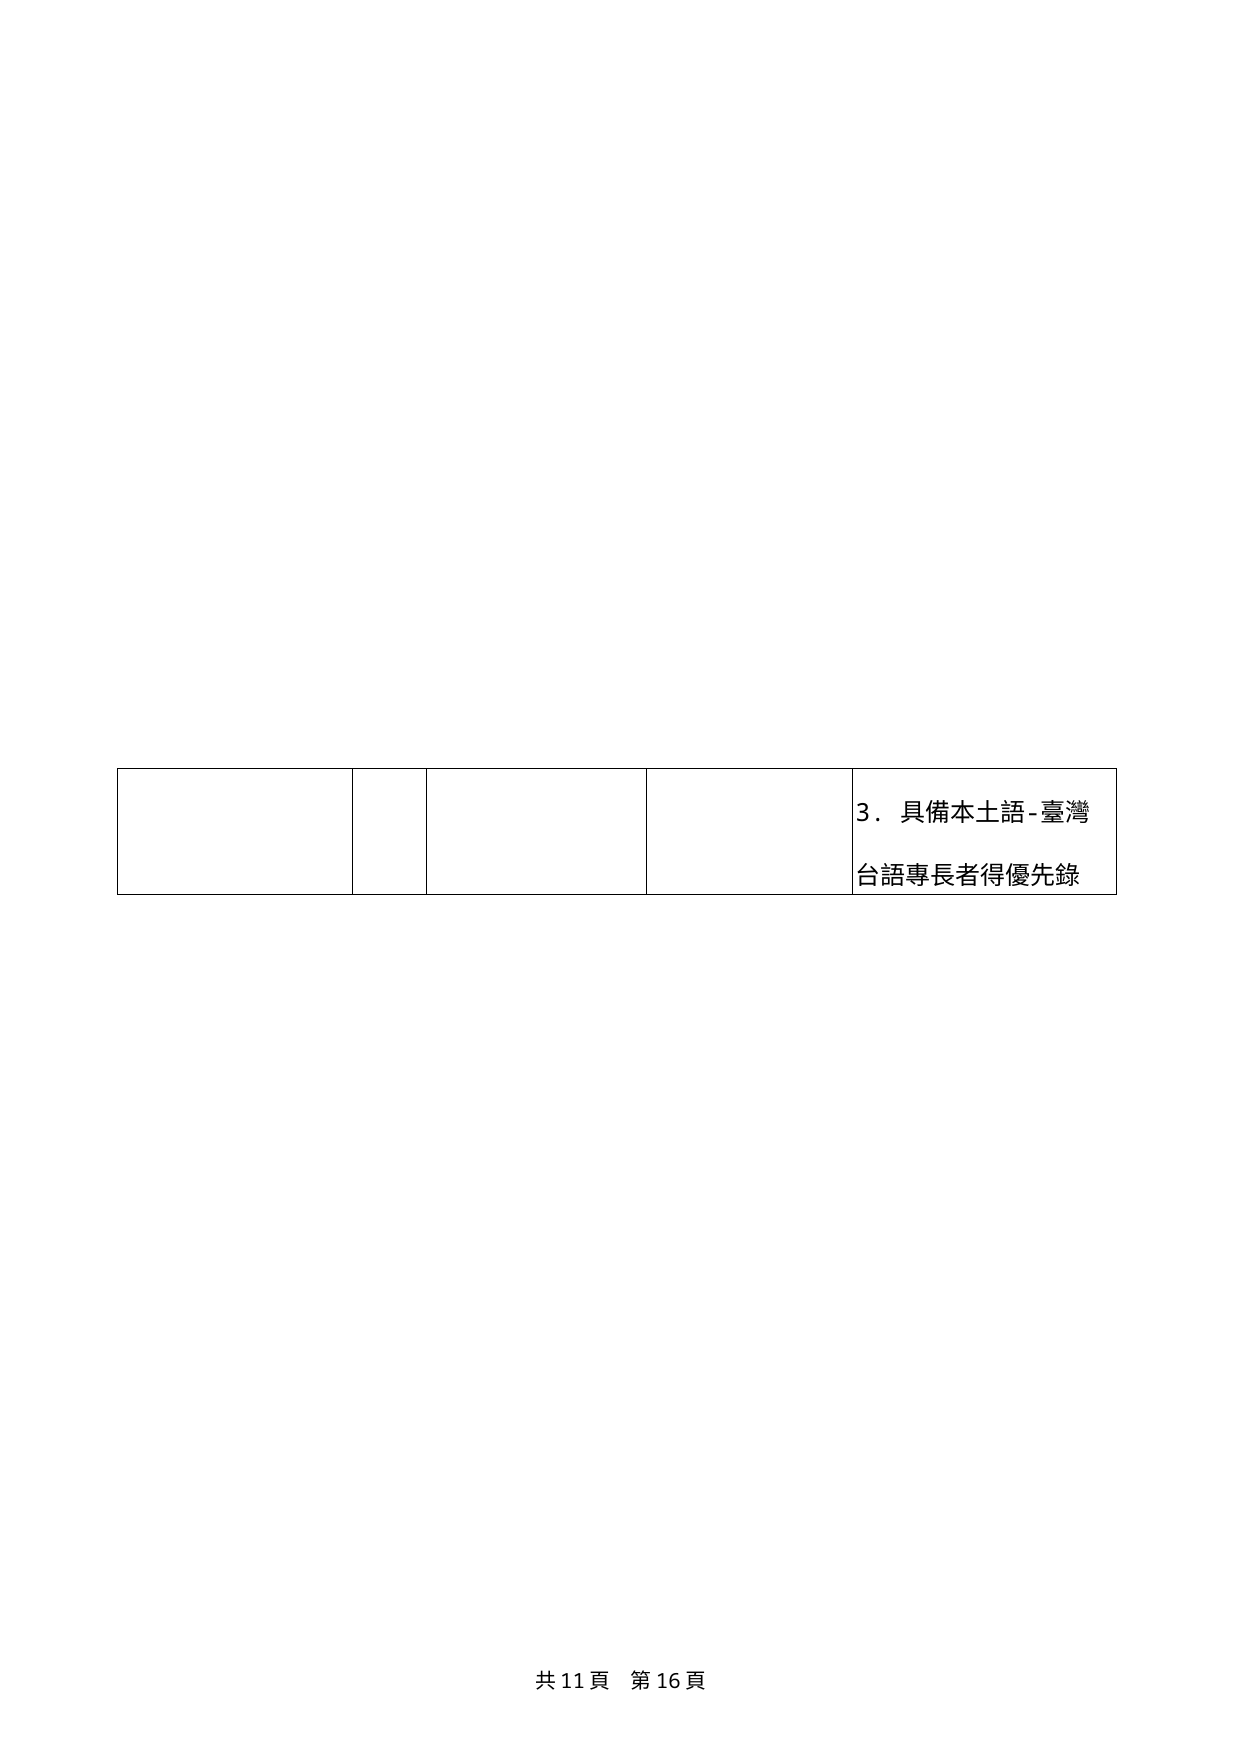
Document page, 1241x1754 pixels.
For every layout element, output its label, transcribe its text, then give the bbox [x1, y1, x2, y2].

table_cell [647, 769, 852, 894]
table_cell [427, 769, 646, 894]
table_cell 3. 具備本土語-臺灣台語專長者得優先錄 [853, 769, 1116, 894]
table_cell [353, 769, 426, 894]
table_cell [118, 769, 352, 894]
